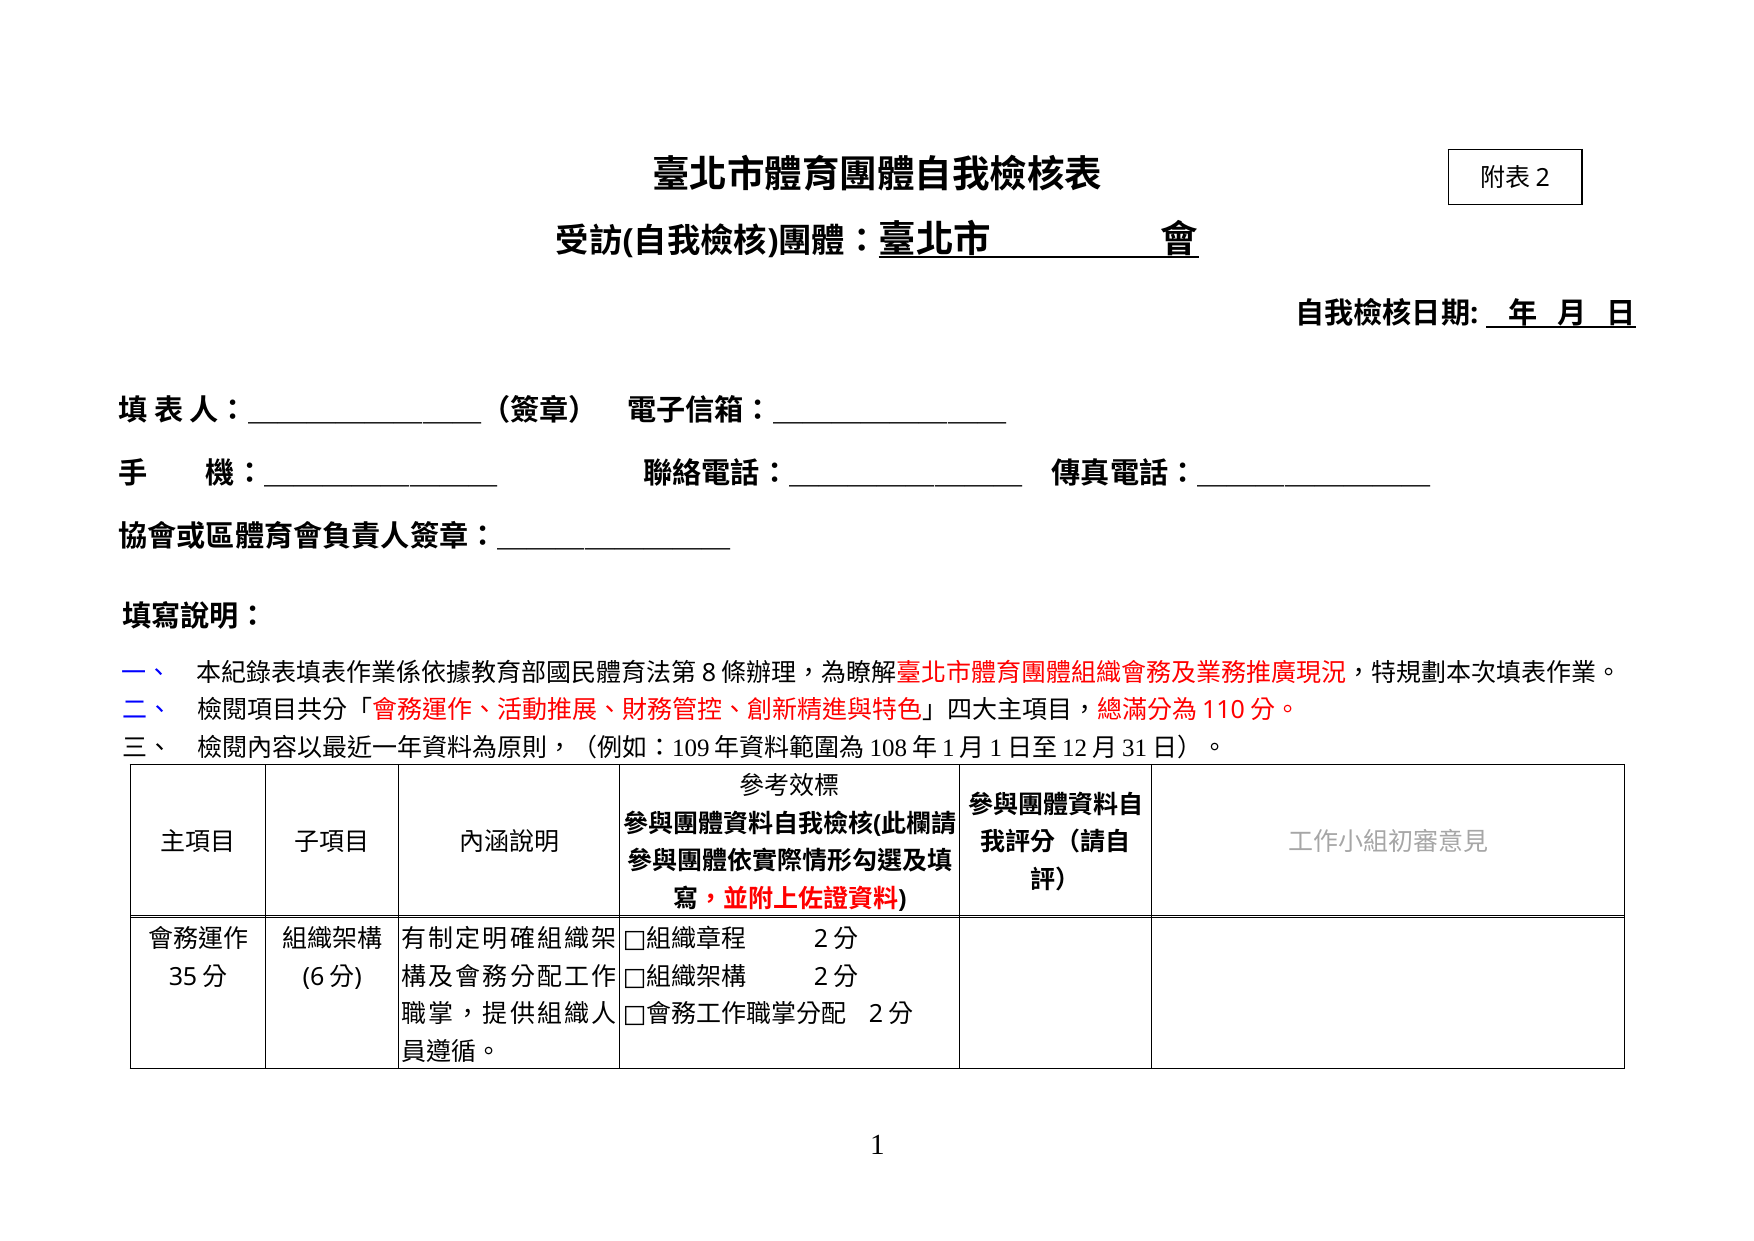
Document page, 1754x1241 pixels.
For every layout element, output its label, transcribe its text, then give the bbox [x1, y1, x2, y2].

text 手 機：＿＿＿＿＿＿＿＿ 聯絡電話：＿＿＿＿＿＿＿＿ 傳真電話：＿＿＿＿＿＿＿＿ [118, 449, 1636, 492]
table_cell [960, 918, 1151, 1068]
table_cell 有制定明確組織架構及會務分配工作職掌，提供組織人員遵循。 [399, 918, 619, 1068]
list 檢閱項目共分「會務運作、活動推展、財務管控、創新精進與特色」四大主項目，總滿分為110分。 [122, 689, 1636, 726]
text 填 表 人：＿＿＿＿＿＿＿＿（簽章） 電子信箱：＿＿＿＿＿＿＿＿ [118, 386, 1636, 428]
table_header 子項目 [266, 765, 398, 915]
table_header 參與團體資料自我評分（請自評） [960, 765, 1151, 915]
text 填寫說明： [122, 576, 1636, 651]
text 自我檢核日期: 年 月 日 [118, 274, 1636, 349]
table_header 參考效標 參與團體資料自我檢核(此欄請參與團體依實際情形勾選及填寫，並附上佐證資料) [620, 765, 959, 915]
table_cell [1152, 918, 1624, 1068]
table_cell 組織架構 (6分) [266, 918, 398, 1068]
list 檢閱內容以最近一年資料為原則，（例如：109年資料範圍為108年1月1日至12月31日）。 [122, 726, 1636, 764]
text 附表2 [1464, 158, 1566, 194]
text 臺北市體育團體自我檢核表 [118, 144, 1636, 205]
table_cell □組織章程 2分 □組織架構 2分 □會務工作職掌分配 2分 [620, 918, 959, 1068]
list 本紀錄表填表作業係依據教育部國民體育法第8條辦理，為瞭解臺北市體育團體組織會務及業務推廣現況，特規劃本次填表作業。 [122, 651, 1636, 689]
table_cell 會務運作 35分 [131, 918, 265, 1068]
table_header 內涵說明 [399, 765, 619, 915]
table_header 主項目 [131, 765, 265, 915]
text 受訪(自我檢核)團體：臺北市 會 [118, 199, 1636, 274]
table_header 工作小組初審意見 [1152, 765, 1624, 915]
text 協會或區體育會負責人簽章：＿＿＿＿＿＿＿＿ [118, 513, 1636, 555]
